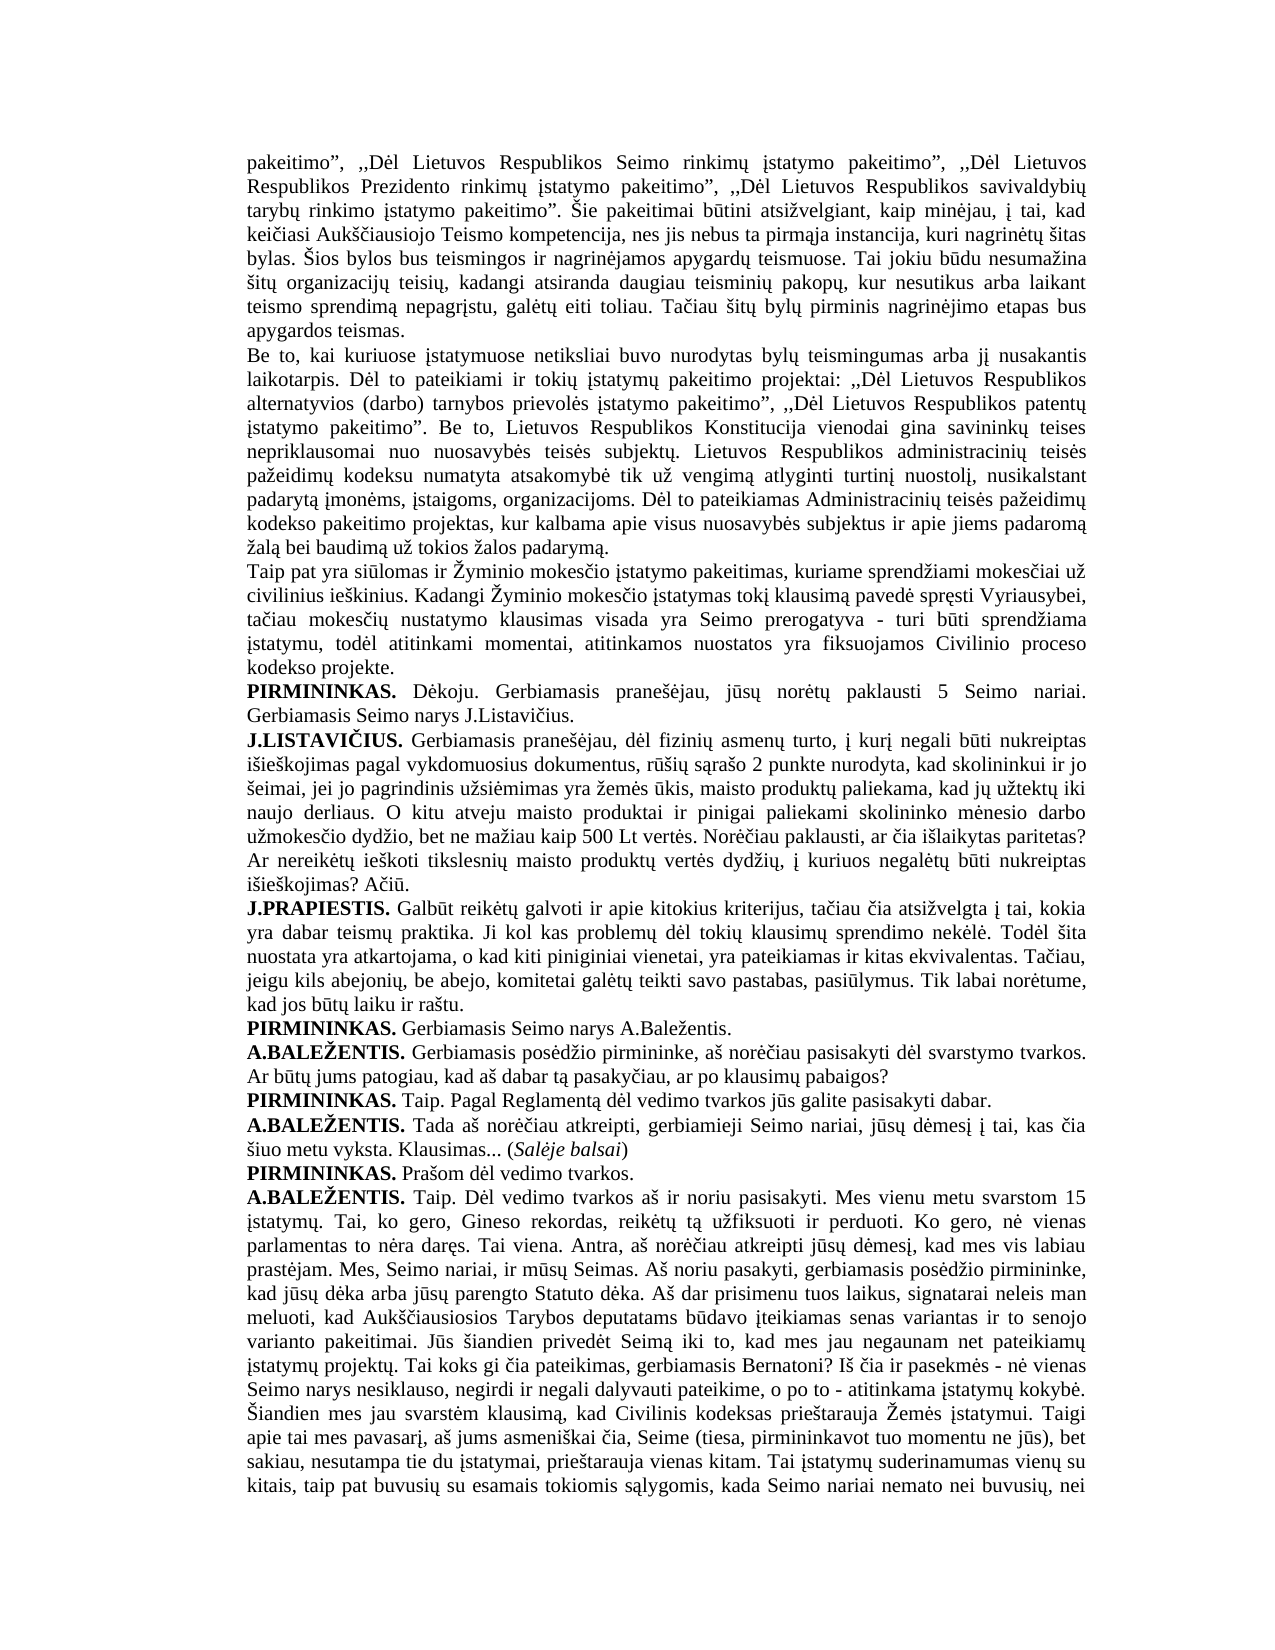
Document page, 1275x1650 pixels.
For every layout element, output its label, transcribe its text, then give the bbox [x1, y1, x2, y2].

text PIRMININKAS. Dėkoju. Gerbiamasis pranešėjau, jūsų norėtų paklausti 5 Seimo nariai. Gerbiamasis Seimo narys J.Listavičius. [247, 679, 1087, 727]
text A.BALEŽENTIS. Tada aš norėčiau atkreipti, gerbiamieji Seimo nariai, jūsų dėmesį į tai, kas čia šiuo metu vyksta. Klausimas... (Salėje balsai) [247, 1112, 1087, 1161]
text Taip pat yra siūlomas ir Žyminio mokesčio įstatymo pakeitimas, kuriame sprendžiami mokesčiai už civilinius ieškinius. Kadangi Žyminio mokesčio įstatymas tokį klausimą pavedė spręsti Vyriausybei, tačiau mokesčių nustatymo klausimas visada yra Seimo prerogatyva - turi būti sprendžiama įstatymu, todėl atitinkami momentai, atitinkamos nuostatos yra fiksuojamos Civilinio proceso kodekso projekte. [247, 559, 1087, 679]
text Be to, kai kuriuose įstatymuose netiksliai buvo nurodytas bylų teismingumas arba jį nusakantis laikotarpis. Dėl to pateikiami ir tokių įstatymų pakeitimo projektai: ,,Dėl Lietuvos Respublikos alternatyvios (darbo) tarnybos prievolės įstatymo pakeitimo”, ,,Dėl Lietuvos Respublikos patentų įstatymo pakeitimo”. Be to, Lietuvos Respublikos Konstitucija vienodai gina savininkų teises nepriklausomai nuo nuosavybės teisės subjektų. Lietuvos Respublikos administracinių teisės pažeidimų kodeksu numatyta atsakomybė tik už vengimą atlyginti turtinį nuostolį, nusikalstant padarytą įmonėms, įstaigoms, organizacijoms. Dėl to pateikiamas Administracinių teisės pažeidimų kodekso pakeitimo projektas, kur kalbama apie visus nuosavybės subjektus ir apie jiems padaromą žalą bei baudimą už tokios žalos padarymą. [247, 342, 1087, 559]
text PIRMININKAS. Gerbiamasis Seimo narys A.Baležentis. [247, 1016, 1087, 1040]
text A.BALEŽENTIS. Gerbiamasis posėdžio pirmininke, aš norėčiau pasisakyti dėl svarstymo tvarkos. Ar būtų jums patogiau, kad aš dabar tą pasakyčiau, ar po klausimų pabaigos? [247, 1040, 1087, 1088]
text J.LISTAVIČIUS. Gerbiamasis pranešėjau, dėl fizinių asmenų turto, į kurį negali būti nukreiptas išieškojimas pagal vykdomuosius dokumentus, rūšių sąrašo 2 punkte nurodyta, kad skolininkui ir jo šeimai, jei jo pagrindinis užsiėmimas yra žemės ūkis, maisto produktų paliekama, kad jų užtektų iki naujo derliaus. O kitu atveju maisto produktai ir pinigai paliekami skolininko mėnesio darbo užmokesčio dydžio, bet ne mažiau kaip 500 Lt vertės. Norėčiau paklausti, ar čia išlaikytas paritetas? Ar nereikėtų ieškoti tikslesnių maisto produktų vertės dydžių, į kuriuos negalėtų būti nukreiptas išieškojimas? Ačiū. [247, 727, 1087, 896]
text PIRMININKAS. Taip. Pagal Reglamentą dėl vedimo tvarkos jūs galite pasisakyti dabar. [247, 1088, 1087, 1112]
text A.BALEŽENTIS. Taip. Dėl vedimo tvarkos aš ir noriu pasisakyti. Mes vienu metu svarstom 15 įstatymų. Tai, ko gero, Gineso rekordas, reikėtų tą užfiksuoti ir perduoti. Ko gero, nė vienas parlamentas to nėra daręs. Tai viena. Antra, aš norėčiau atkreipti jūsų dėmesį, kad mes vis labiau prastėjam. Mes, Seimo nariai, ir mūsų Seimas. Aš noriu pasakyti, gerbiamasis posėdžio pirmininke, kad jūsų dėka arba jūsų parengto Statuto dėka. Aš dar prisimenu tuos laikus, signatarai neleis man meluoti, kad Aukščiausiosios Tarybos deputatams būdavo įteikiamas senas variantas ir to senojo varianto pakeitimai. Jūs šiandien privedėt Seimą iki to, kad mes jau negaunam net pateikiamų įstatymų projektų. Tai koks gi čia pateikimas, gerbiamasis Bernatoni? Iš čia ir pasekmės - nė vienas Seimo narys nesiklauso, negirdi ir negali dalyvauti pateikime, o po to - atitinkama įstatymų kokybė. Šiandien mes jau svarstėm klausimą, kad Civilinis kodeksas prieštarauja Žemės įstatymui. Taigi apie tai mes pavasarį, aš jums asmeniškai čia, Seime (tiesa, pirmininkavot tuo momentu ne jūs), bet sakiau, nesutampa tie du įstatymai, prieštarauja vienas kitam. Tai įstatymų suderinamumas vienų su kitais, taip pat buvusių su esamais tokiomis sąlygomis, kada Seimo nariai nemato nei buvusių, nei [247, 1185, 1087, 1497]
text pakeitimo”, ,,Dėl Lietuvos Respublikos Seimo rinkimų įstatymo pakeitimo”, ,,Dėl Lietuvos Respublikos Prezidento rinkimų įstatymo pakeitimo”, ,,Dėl Lietuvos Respublikos savivaldybių tarybų rinkimo įstatymo pakeitimo”. Šie pakeitimai būtini atsižvelgiant, kaip minėjau, į tai, kad keičiasi Aukščiausiojo Teismo kompetencija, nes jis nebus ta pirmąja instancija, kuri nagrinėtų šitas bylas. Šios bylos bus teismingos ir nagrinėjamos apygardų teismuose. Tai jokiu būdu nesumažina šitų organizacijų teisių, kadangi atsiranda daugiau teisminių pakopų, kur nesutikus arba laikant teismo sprendimą nepagrįstu, galėtų eiti toliau. Tačiau šitų bylų pirminis nagrinėjimo etapas bus apygardos teismas. [247, 150, 1087, 342]
text J.PRAPIESTIS. Galbūt reikėtų galvoti ir apie kitokius kriterijus, tačiau čia atsižvelgta į tai, kokia yra dabar teismų praktika. Ji kol kas problemų dėl tokių klausimų sprendimo nekėlė. Todėl šita nuostata yra atkartojama, o kad kiti piniginiai vienetai, yra pateikiamas ir kitas ekvivalentas. Tačiau, jeigu kils abejonių, be abejo, komitetai galėtų teikti savo pastabas, pasiūlymus. Tik labai norėtume, kad jos būtų laiku ir raštu. [247, 896, 1087, 1016]
text PIRMININKAS. Prašom dėl vedimo tvarkos. [247, 1161, 1087, 1185]
